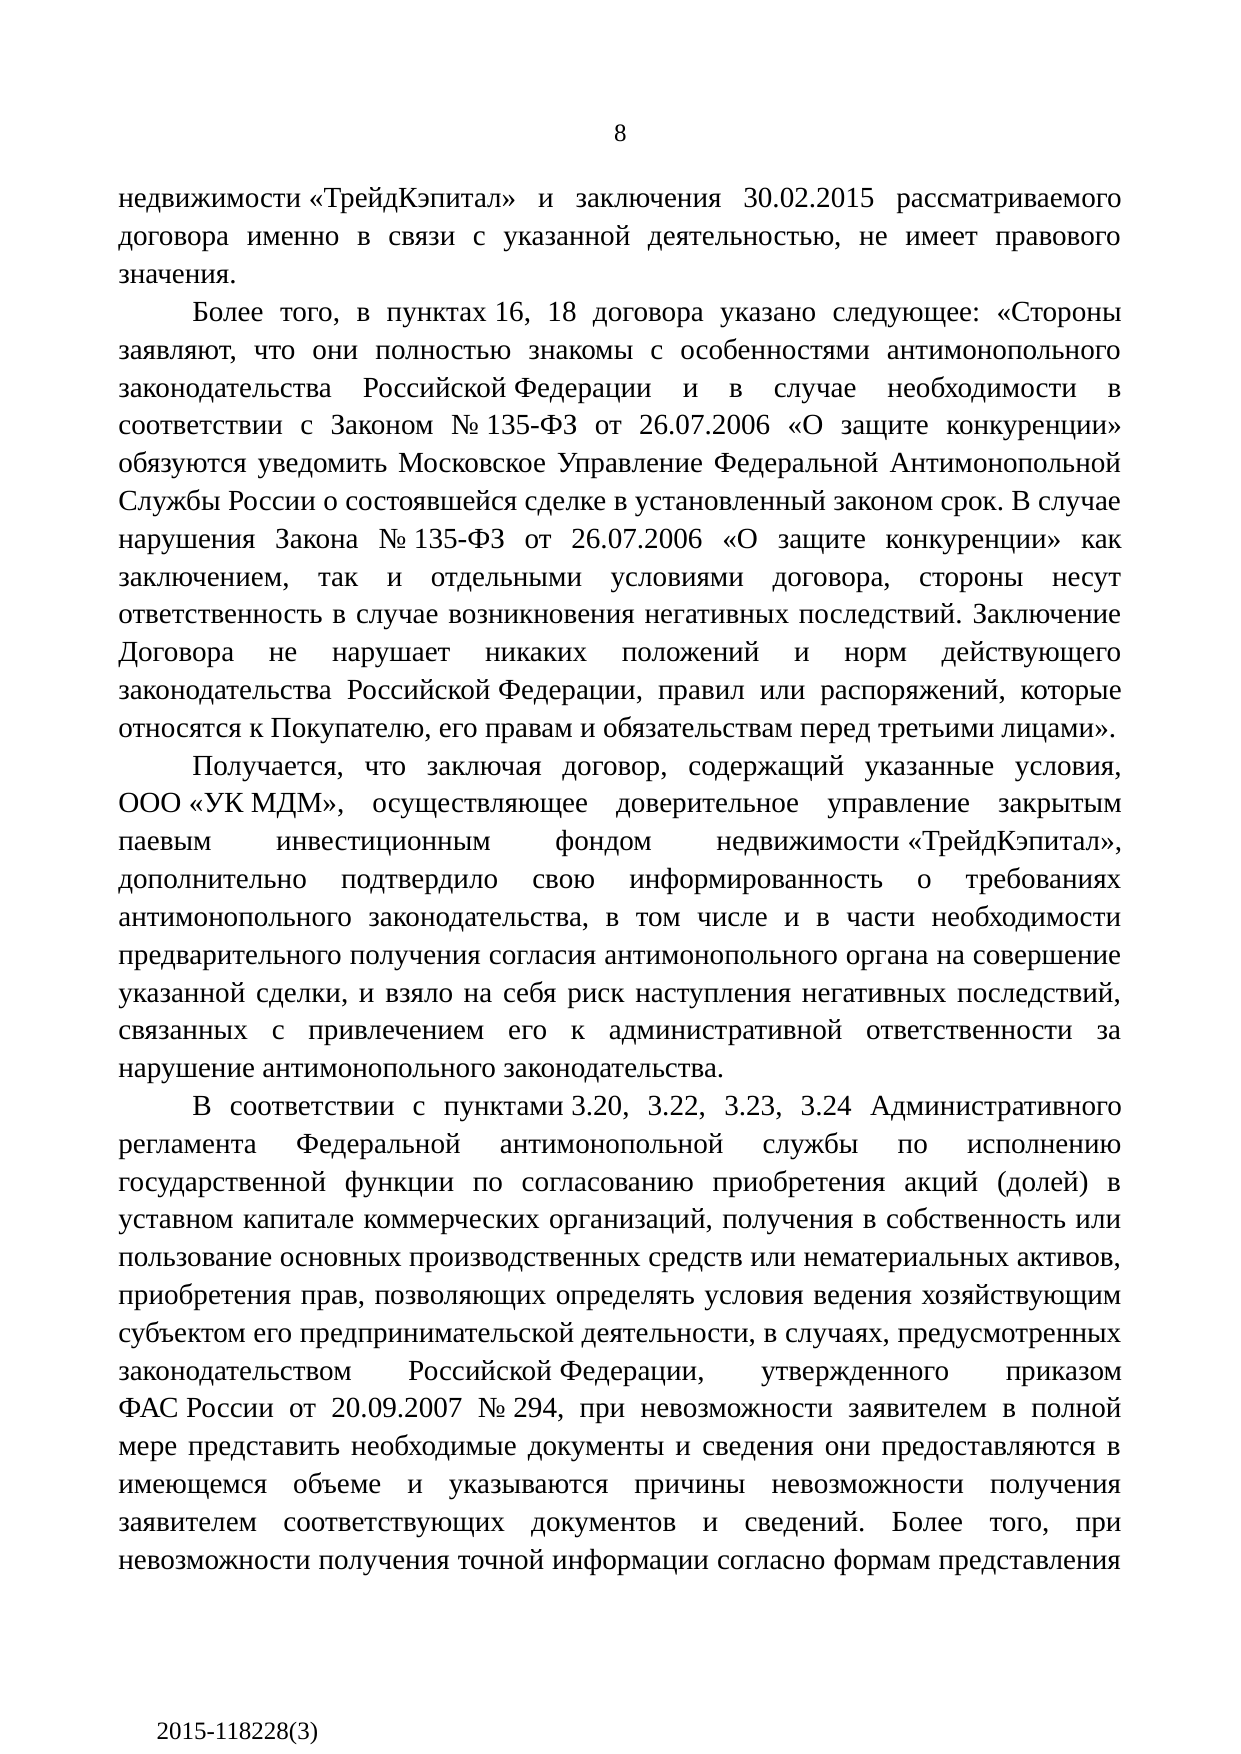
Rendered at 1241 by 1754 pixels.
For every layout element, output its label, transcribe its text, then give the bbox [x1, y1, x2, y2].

text Получается, что заключая договор, содержащий указанные условия, ООО «УК МДМ», осуществляющее доверительное управление закрытым паевым инвестиционным фондом недвижимости «ТрейдКэпитал», дополнительно подтвердило свою информированность о требованиях антимонопольного законодательства, в том числе и в части необходимости предварительного получения согласия антимонопольного органа на совершение указанной сделки, и взяло на себя риск наступления негативных последствий, связанных с привлечением его к административной ответственности за нарушение антимонопольного законодательства. [118, 743, 1122, 1084]
text недвижимости «ТрейдКэпитал» и заключения 30.02.2015 рассматриваемого договора именно в связи с указанной деятельностью, не имеет правового значения. [118, 176, 1122, 290]
text Более того, в пунктах 16, 18 договора указано следующее: «Стороны заявляют, что они полностью знакомы с особенностями антимонопольного законодательства Российской Федерации и в случае необходимости в соответствии с Законом № 135-ФЗ от 26.07.2006 «О защите конкуренции» обязуются уведомить Московское Управление Федеральной Антимонопольной Службы России о состоявшейся сделке в установленный законом срок. В случае нарушения Закона № 135-ФЗ от 26.07.2006 «О защите конкуренции» как заключением, так и отдельными условиями договора, стороны несут ответственность в случае возникновения негативных последствий. Заключение Договора не нарушает никаких положений и норм действующего законодательства Российской Федерации, правил или распоряжений, которые относятся к Покупателю, его правам и обязательствам перед третьими лицами». [118, 290, 1122, 743]
text В соответствии с пунктами 3.20, 3.22, 3.23, 3.24 Административного регламента Федеральной антимонопольной службы по исполнению государственной функции по согласованию приобретения акций (долей) в уставном капитале коммерческих организаций, получения в собственность или пользование основных производственных средств или нематериальных активов, приобретения прав, позволяющих определять условия ведения хозяйствующим субъектом его предпринимательской деятельности, в случаях, предусмотренных законодательством Российской Федерации, утвержденного приказом ФАС России от 20.09.2007 № 294, при невозможности заявителем в полной мере представить необходимые документы и сведения они предоставляются в имеющемся объеме и указываются причины невозможности получения заявителем соответствующих документов и сведений. Более того, при невозможности получения точной информации согласно формам представления [118, 1084, 1122, 1575]
